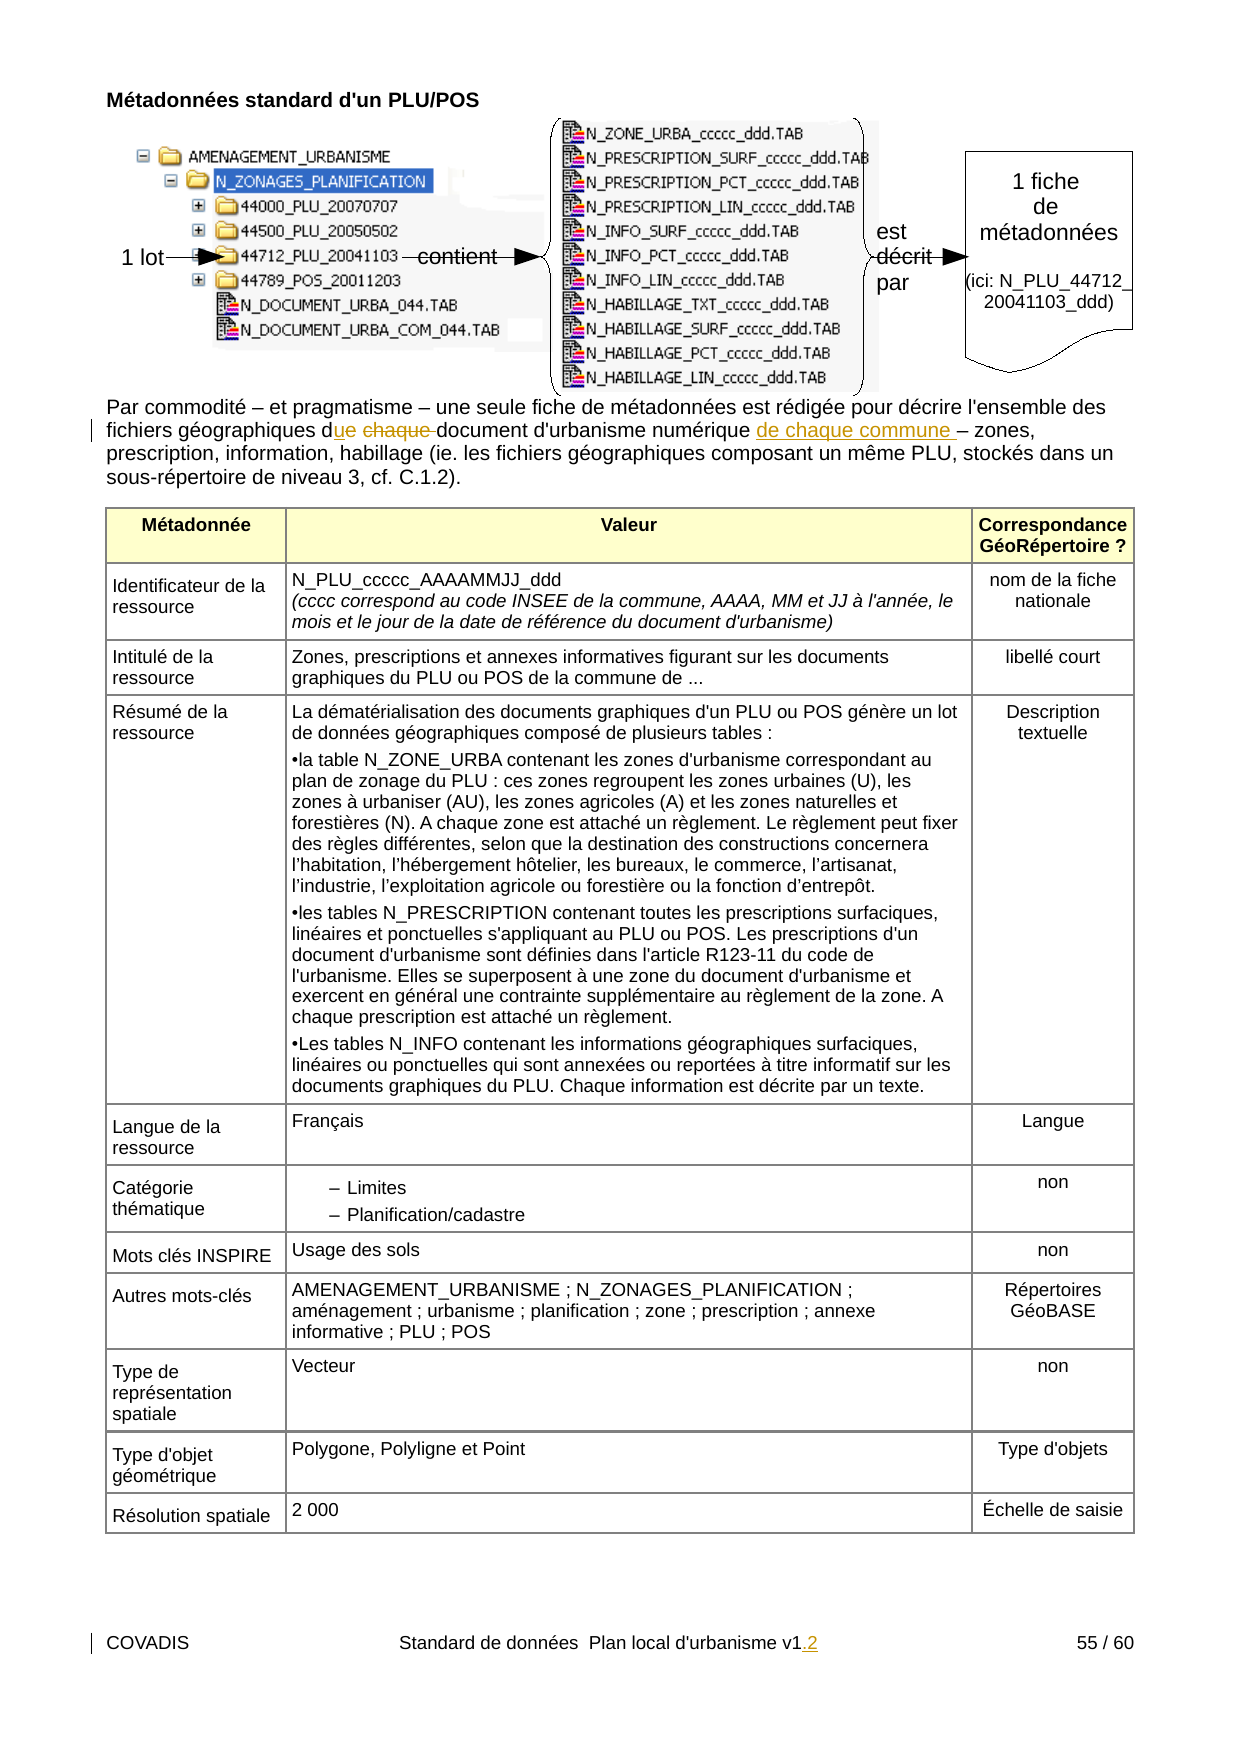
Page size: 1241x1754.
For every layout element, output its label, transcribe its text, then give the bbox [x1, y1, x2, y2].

table_cell Catégorie thématique [107, 1166, 285, 1231]
table_cell Français [287, 1105, 971, 1164]
table_cell Vecteur [287, 1350, 971, 1430]
table_cell Polygone, Polyligne et Point [287, 1433, 971, 1492]
table_cell non [973, 1233, 1133, 1272]
table_cell Type d'objet géométrique [107, 1433, 285, 1492]
table_header Correspondance GéoRépertoire ? [973, 509, 1133, 562]
table_cell La dématérialisation des documents graphiques d'un PLU ou POS génère un lot de données géographiques composé de plusieurs tables : la table N_ZONE_URBA contenant les zones d'urbanisme correspondant au plan de zonage du PLU : ces zones regroupent les zones urbaines (U), les zones à urbaniser (AU), les zones agricoles (A) et les zones naturelles et forestières (N). A chaque zone est attaché un règlement. Le règlement peut fixer des règles différentes, selon que la destination des constructions concernera l’habitation, l’hébergement hôtelier, les bureaux, le commerce, l’artisanat, l’industrie, l’exploitation agricole ou forestière ou la fonction d’entrepôt. les tables N_PRESCRIPTION contenant toutes les prescriptions surfaciques, linéaires et ponctuelles s'appliquant au PLU ou POS. Les prescriptions d'un document d'urbanisme sont définies dans l'article R123-11 du code de l'urbanisme. Elles se superposent à une zone du document d'urbanisme et exercent en général une contrainte supplémentaire au règlement de la zone. A chaque prescription est attaché un règlement. Les tables N_INFO contenant les informations géographiques surfaciques, linéaires ou ponctuelles qui sont annexées ou reportées à titre informatif sur les documents graphiques du PLU. Chaque information est décrite par un texte. [287, 696, 971, 1102]
table_cell Répertoires GéoBASE [973, 1274, 1133, 1348]
text Par commodité – et pragmatisme – une seule fiche de métadonnées est rédigée pour décrire l'ensemble des fichiers géographiques du document d'urbanisme numérique de chaque commune – zones, prescription, information, habillage (ie. les fichiers géographiques composant un même PLU, stockés dans un sous-répertoire de niveau 3, cf. C.1.2). [106, 118, 1134, 488]
table_cell Résumé de la ressource [107, 696, 285, 1102]
table_cell 2 000 [287, 1494, 971, 1532]
table_cell Langue [973, 1105, 1133, 1164]
table_cell Limites Planification/cadastre [287, 1166, 971, 1231]
table_cell N_PLU_ccccc_AAAAMMJJ_ddd (cccc correspond au code INSEE de la commune, AAAA, MM et JJ à l'année, le mois et le jour de la date de référence du document d'urbanisme) [287, 564, 971, 638]
table_cell libellé court [973, 641, 1133, 694]
table_cell Langue de la ressource [107, 1105, 285, 1164]
table_cell nom de la fiche nationale [973, 564, 1133, 638]
table_cell non [973, 1166, 1133, 1231]
table_cell Autres mots-clés [107, 1274, 285, 1348]
table_header Valeur [287, 509, 971, 562]
picture [121, 138, 553, 352]
table_cell Intitulé de la ressource [107, 641, 285, 694]
table_cell AMENAGEMENT_URBANISME ; N_ZONAGES_PLANIFICATION ; aménagement ; urbanisme ; planification ; zone ; prescription ; annexe informative ; PLU ; POS [287, 1274, 971, 1348]
table_cell Usage des sols [287, 1233, 971, 1272]
table_cell Zones, prescriptions et annexes informatives figurant sur les documents graphiques du PLU ou POS de la commune de ... [287, 641, 971, 694]
table_cell Résolution spatiale [107, 1494, 285, 1532]
table_header Métadonnée [107, 509, 285, 562]
table_cell Identificateur de la ressource [107, 564, 285, 638]
text Métadonnées standard d'un PLU/POS [106, 88, 1134, 112]
table_cell Description textuelle [973, 696, 1133, 1102]
table_cell Type de représentation spatiale [107, 1350, 285, 1430]
picture [560, 118, 880, 392]
table_cell Mots clés INSPIRE [107, 1233, 285, 1272]
table_cell non [973, 1350, 1133, 1430]
table_cell Échelle de saisie [973, 1494, 1133, 1532]
table_cell Type d'objets [973, 1433, 1133, 1492]
